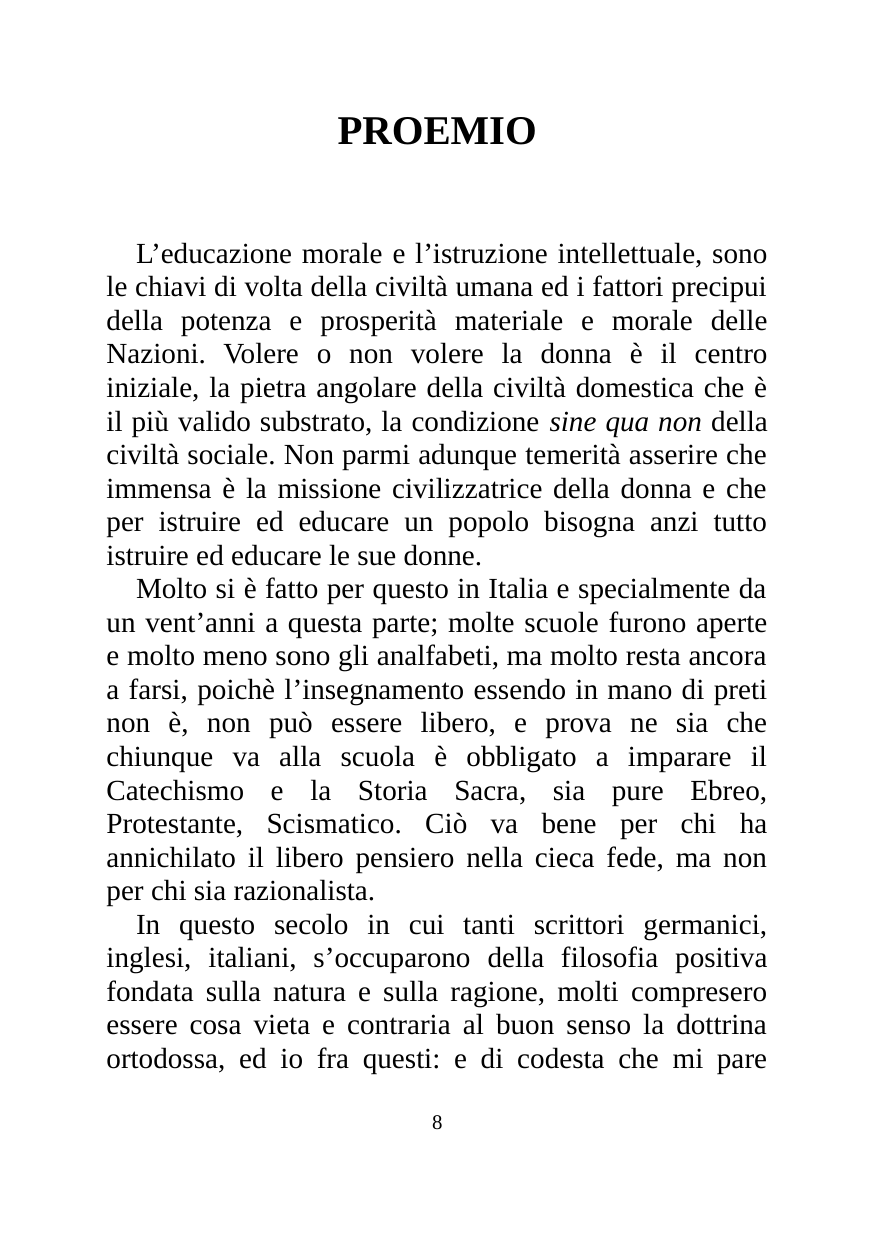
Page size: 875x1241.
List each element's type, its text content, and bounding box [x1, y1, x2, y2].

text In questo secolo in cui tanti scrittori germanici, inglesi, italiani, s’occuparono della filosofia positiva fondata sulla natura e sulla ragione, molti compresero essere cosa vieta e contraria al buon senso la dottrina ortodossa, ed io fra questi: e di codesta che mi pare [106, 907, 768, 1074]
subtitle PROEMIO [106, 106, 768, 153]
text Molto si è fatto per questo in Italia e specialmente da un vent’anni a questa parte; molte scuole furono aperte e molto meno sono gli analfabeti, ma molto resta ancora a farsi, poichè l’insegnamento essendo in mano di preti non è, non può essere libero, e prova ne sia che chiunque va alla scuola è obbligato a imparare il Catechismo e la Storia Sacra, sia pure Ebreo, Protestante, Scismatico. Ciò va bene per chi ha annichilato il libero pensiero nella cieca fede, ma non per chi sia razionalista. [106, 571, 768, 907]
text L’educazione morale e l’istruzione intellettuale, sono le chiavi di volta della civiltà umana ed i fattori precipui della potenza e prosperità materiale e morale delle Nazioni. Volere o non volere la donna è il centro iniziale, la pietra angolare della civiltà domestica che è il più valido substrato, la condizione sine qua non della civiltà sociale. Non parmi adunque temerità asserire che immensa è la missione civilizzatrice della donna e che per istruire ed educare un popolo bisogna anzi tutto istruire ed educare le sue donne. [106, 236, 768, 571]
